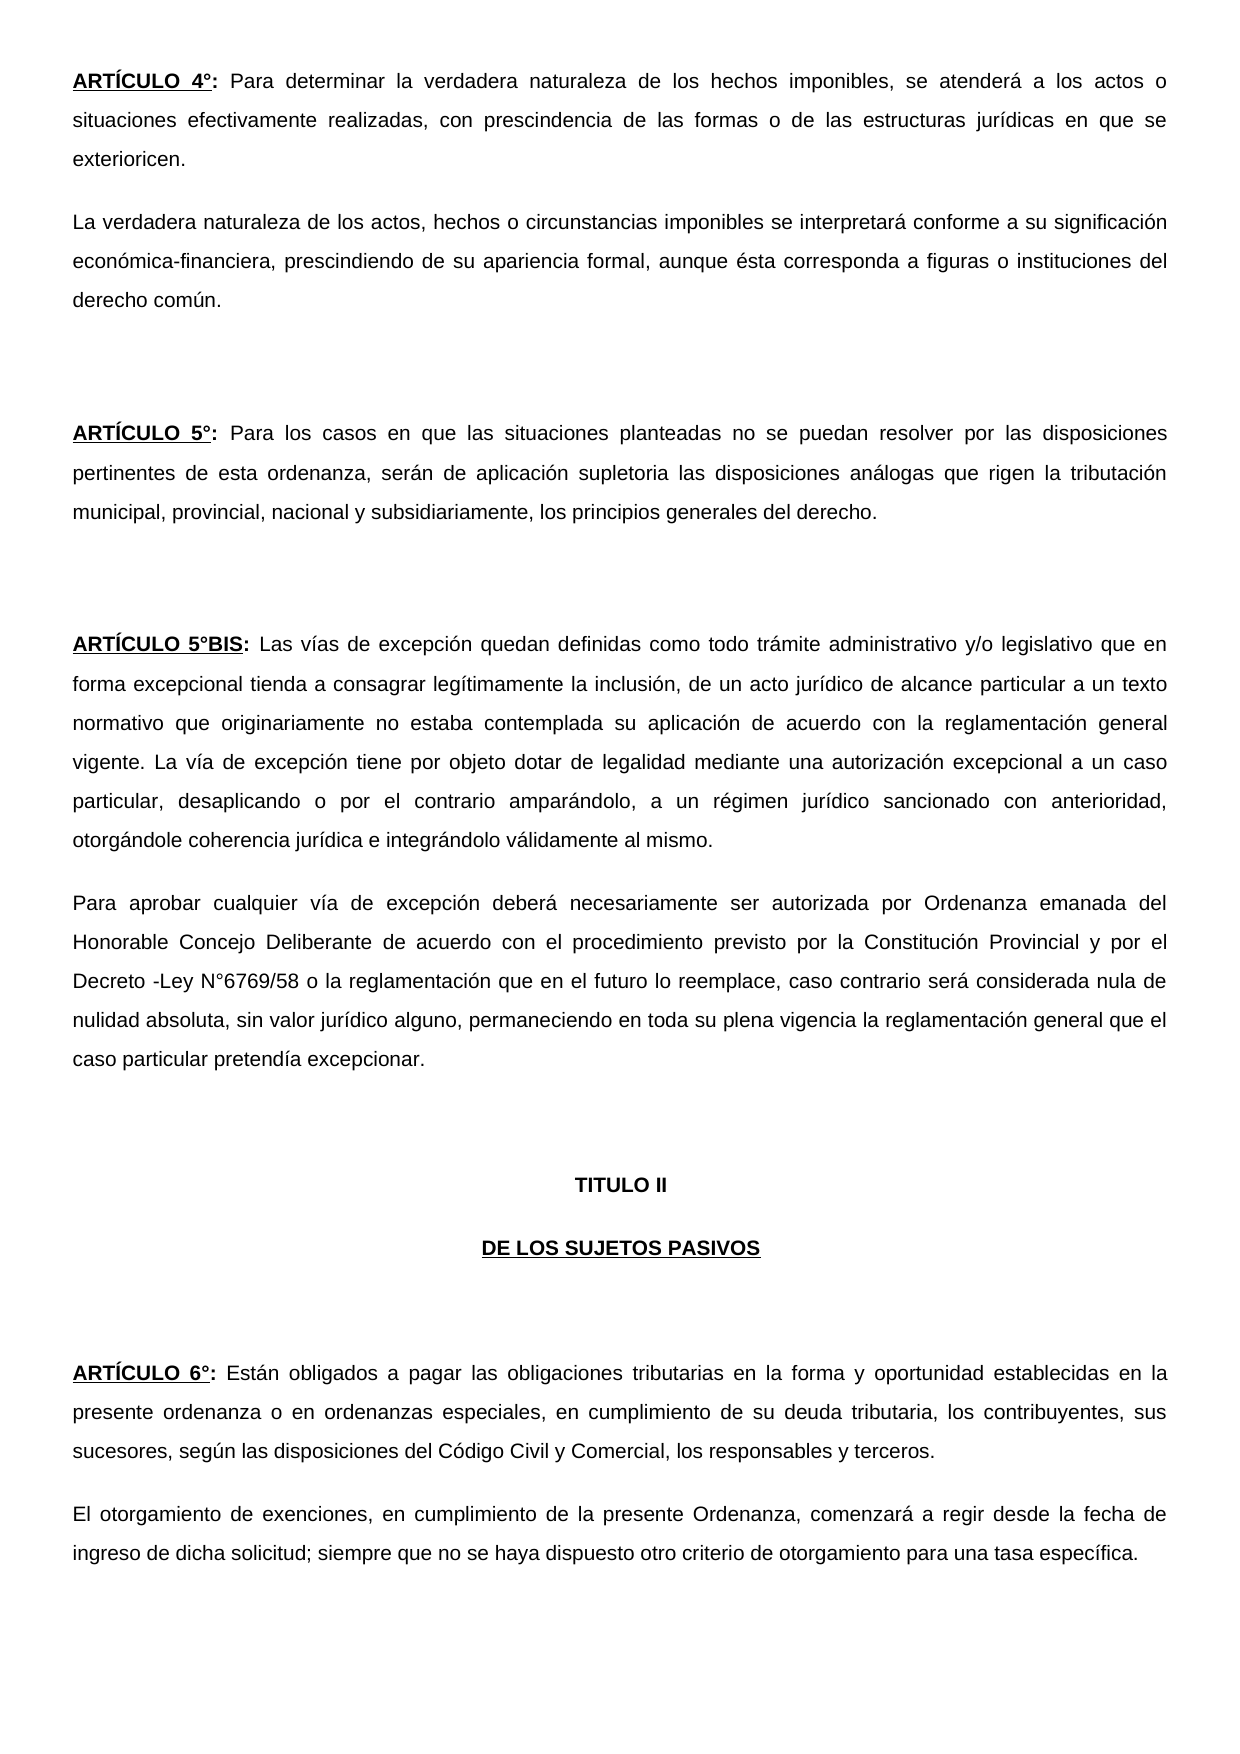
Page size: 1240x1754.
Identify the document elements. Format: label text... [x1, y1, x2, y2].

text ARTÍCULO 5°: Para los casos en que las situaciones planteadas no se puedan resolver por las disposiciones pertinentes de esta ordenanza, serán de aplicación supletoria las disposiciones análogas que rigen la tributación municipal, provincial, nacional y subsidiariamente, los principios generales del derecho. [72, 417, 1169, 523]
text La verdadera naturaleza de los actos, hechos o circunstancias imponibles se interpretará conforme a su significación económica-financiera, prescindiendo de su apariencia formal, aunque ésta corresponda a figuras o instituciones del derecho común. [72, 210, 1169, 312]
subtitle DE LOS SUJETOS PASIVOS [73, 1236, 1169, 1259]
text ARTÍCULO 6°: Están obligados a pagar las obligaciones tributarias en la forma y oportunidad establecidas en la presente ordenanza o en ordenanzas especiales, en cumplimiento de su deuda tributaria, los contribuyentes, sus sucesores, según las disposiciones del Código Civil y Comercial, los responsables y terceros. [72, 1361, 1169, 1462]
text El otorgamiento de exenciones, en cumplimiento de la presente Ordenanza, comenzará a regir desde la fecha de ingreso de dicha solicitud; siempre que no se haya dispuesto otro criterio de otorgamiento para una tasa específica. [72, 1502, 1169, 1565]
text ARTÍCULO 4°: Para determinar la verdadera naturaleza de los hechos imponibles, se atenderá a los actos o situaciones efectivamente realizadas, con prescindencia de las formas o de las estructuras jurídicas en que se exterioricen. [72, 69, 1169, 171]
text TITULO II [73, 1172, 1169, 1196]
text Para aprobar cualquier vía de excepción deberá necesariamente ser autorizada por Ordenanza emanada del Honorable Concejo Deliberante de acuerdo con el procedimiento previsto por la Constitución Provincial y por el Decreto -Ley N°6769/58 o la reglamentación que en el futuro lo reemplace, caso contrario será considerada nula de nulidad absoluta, sin valor jurídico alguno, permaneciendo en toda su plena vigencia la reglamentación general que el caso particular pretendía excepcionar. [72, 891, 1169, 1071]
text ARTÍCULO 5°BIS: Las vías de excepción quedan definidas como todo trámite administrativo y/o legislativo que en forma excepcional tienda a consagrar legítimamente la inclusión, de un acto jurídico de alcance particular a un texto normativo que originariamente no estaba contemplada su aplicación de acuerdo con la reglamentación general vigente. La vía de excepción tiene por objeto dotar de legalidad mediante una autorización excepcional a un caso particular, desaplicando o por el contrario amparándolo, a un régimen jurídico sancionado con anterioridad, otorgándole coherencia jurídica e integrándolo válidamente al mismo. [72, 628, 1169, 852]
